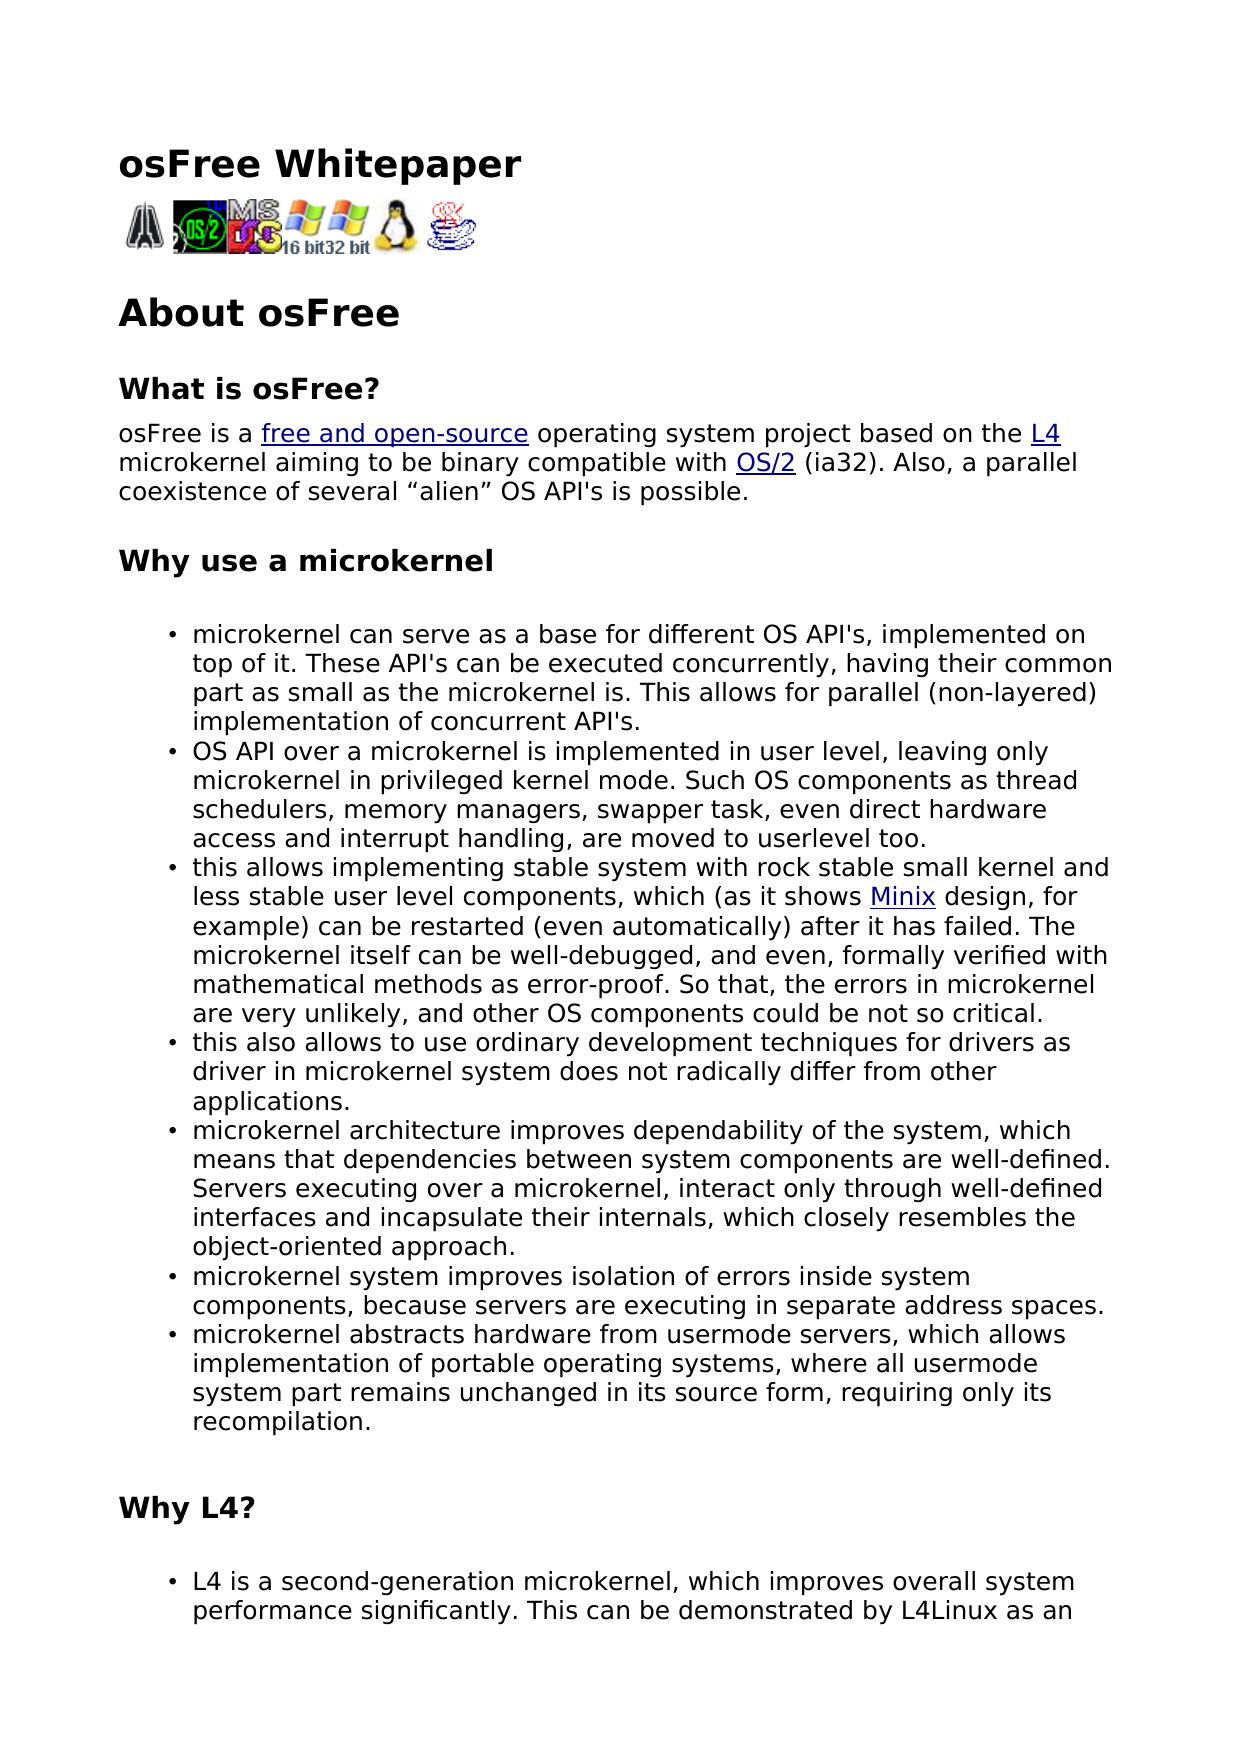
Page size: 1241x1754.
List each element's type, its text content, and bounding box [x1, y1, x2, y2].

list OS API over a microkernel is implemented in user level, leaving only microkernel in privileged kernel mode. Such OS components as thread schedulers, memory managers, swapper task, even direct hardware access and interrupt handling, are moved to userlevel too. [177, 737, 1122, 853]
subtitle What is osFree? [118, 373, 1122, 407]
list microkernel system improves isolation of errors inside system components, because servers are executing in separate address spaces. [177, 1262, 1122, 1320]
text osFree is a free and open-source operating system project based on the L4 microkernel aiming to be binary compatible with OS/2 (ia32). Also, a parallel coexistence of several “alien” OS API's is possible. [118, 419, 1122, 507]
list this also allows to use ordinary development techniques for drivers as driver in microkernel system does not radically differ from other applications. [177, 1028, 1122, 1116]
subtitle Why L4? [118, 1491, 1122, 1525]
subtitle Why use a microkernel [118, 544, 1122, 578]
list microkernel can serve as a base for different OS API's, implemented on top of it. These API's can be executed concurrently, having their common part as small as the microkernel is. This allows for parallel (non-layered) implementation of concurrent API's. [177, 620, 1122, 737]
list microkernel architecture improves dependability of the system, which means that dependencies between system components are well-defined. Servers executing over a microkernel, interact only through well-defined interfaces and incapsulate their internals, which closely resembles the object-oriented approach. [177, 1116, 1122, 1262]
list L4 is a second-generation microkernel, which improves overall system performance significantly. This can be demonstrated by L4Linux as an [177, 1567, 1122, 1625]
picture [118, 199, 479, 254]
subtitle osFree Whitepaper [118, 143, 1122, 187]
subtitle About osFree [118, 291, 1122, 335]
list microkernel abstracts hardware from usermode servers, which allows implementation of portable operating systems, where all usermode system part remains unchanged in its source form, requiring only its recompilation. [177, 1320, 1122, 1437]
list this allows implementing stable system with rock stable small kernel and less stable user level components, which (as it shows Minix design, for example) can be restarted (even automatically) after it has failed. The microkernel itself can be well-debugged, and even, formally verified with mathematical methods as error-proof. So that, the errors in microkernel are very unlikely, and other OS components could be not so critical. [177, 853, 1122, 1028]
